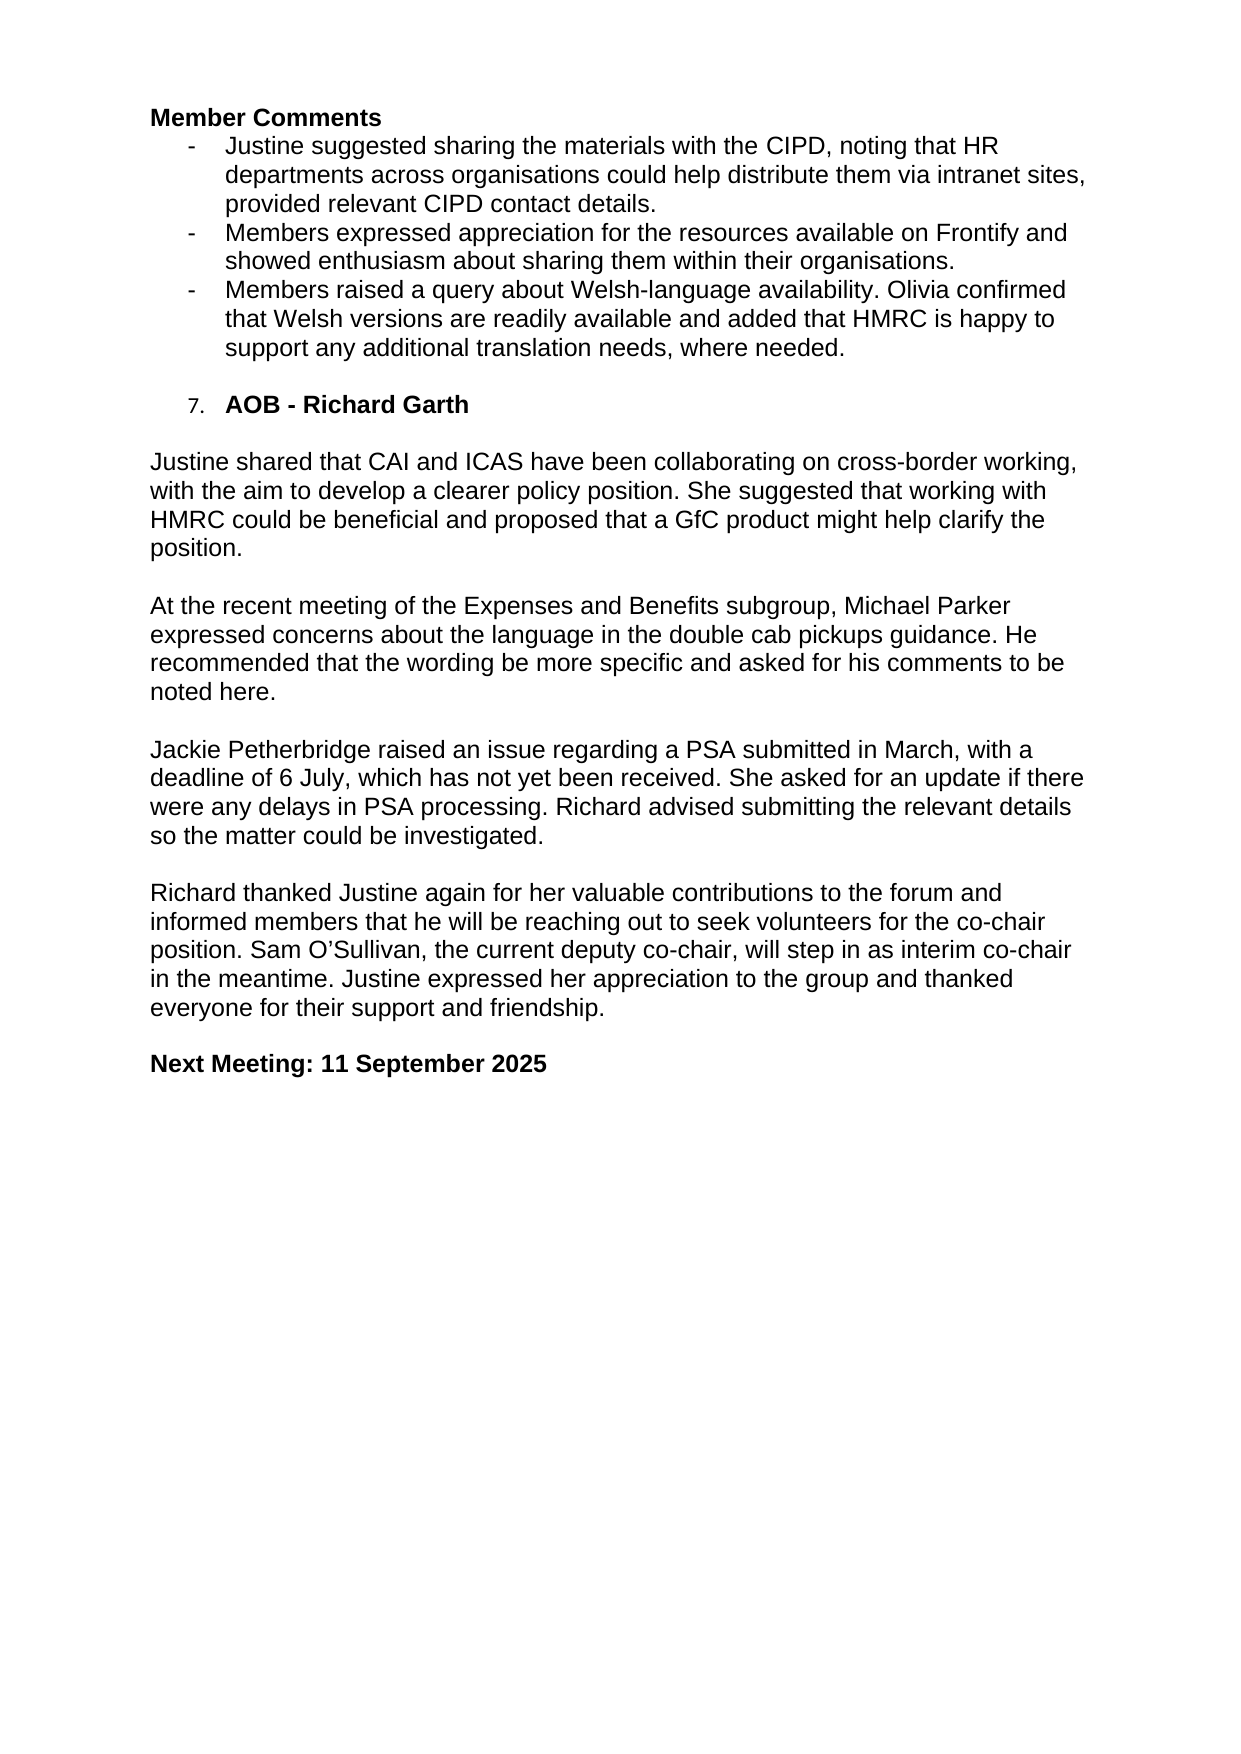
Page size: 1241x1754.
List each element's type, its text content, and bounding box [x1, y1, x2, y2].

list Justine suggested sharing the materials with the CIPD, noting that HR departments across organisations could help distribute them via intranet sites, provided relevant CIPD contact details. [187, 131, 1090, 217]
text Justine shared that CAI and ICAS have been collaborating on cross-border working, with the aim to develop a clearer policy position. She suggested that working with HMRC could be beneficial and proposed that a GfC product might help clarify the position. [150, 447, 1090, 562]
list Members expressed appreciation for the resources available on Frontify and showed enthusiasm about sharing them within their organisations. [187, 217, 1090, 275]
text Member Comments [150, 102, 1090, 131]
text Next Meeting: 11 September 2025 [150, 1049, 1090, 1078]
list AOB - Richard Garth [187, 390, 1090, 419]
list Members raised a query about Welsh-language availability. Olivia confirmed that Welsh versions are readily available and added that HMRC is happy to support any additional translation needs, where needed. [187, 275, 1090, 361]
text Jackie Petherbridge raised an issue regarding a PSA submitted in March, with a deadline of 6 July, which has not yet been received. She asked for an update if there were any delays in PSA processing. Richard advised submitting the relevant details so the matter could be investigated. [150, 735, 1090, 850]
text Richard thanked Justine again for her valuable contributions to the forum and informed members that he will be reaching out to seek volunteers for the co-chair position. Sam O’Sullivan, the current deputy co-chair, will step in as interim co-chair in the meantime. Justine expressed her appreciation to the group and thanked everyone for their support and friendship. [150, 878, 1090, 1021]
text At the recent meeting of the Expenses and Benefits subgroup, Michael Parker expressed concerns about the language in the double cab pickups guidance. He recommended that the wording be more specific and asked for his comments to be noted here. [150, 591, 1090, 706]
